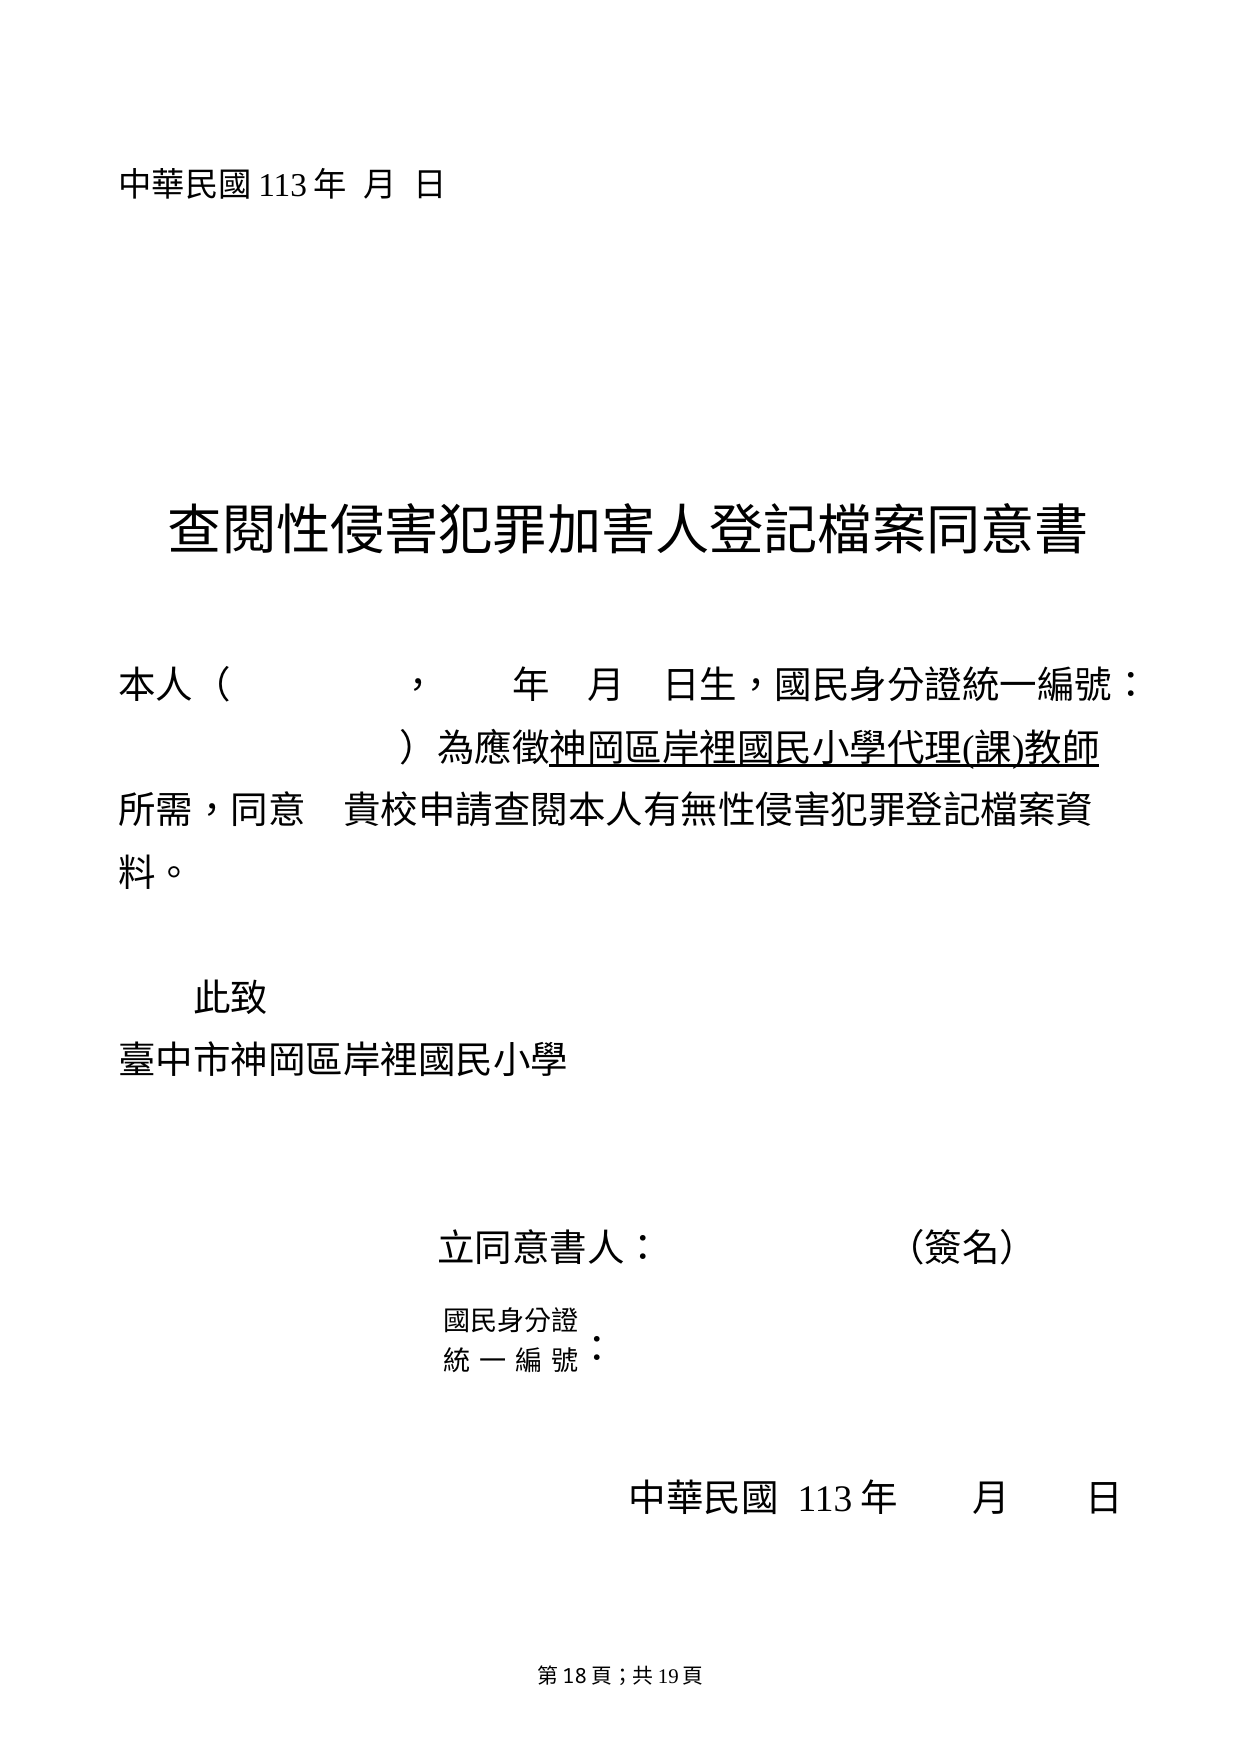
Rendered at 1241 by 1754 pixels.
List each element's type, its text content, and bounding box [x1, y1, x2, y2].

text 此致 [118, 953, 1122, 1016]
text 本人（ ， 年 月 日生，國民身分證統一編號： ）為應徵神岡區岸裡國民小學代理(課)教師所需，同意 貴校申請查閱本人有無性侵害犯罪登記檔案資料。 [118, 641, 1122, 891]
text 查閱性侵害犯罪加害人登記檔案同意書 [118, 453, 1138, 578]
text 臺中市神岡區岸裡國民小學 [118, 1016, 1122, 1078]
text 中華民國113年 月 日 [118, 141, 1122, 203]
text 立同意書人： （簽名） [118, 1203, 1122, 1266]
text 國民身分證統一編號： [118, 1266, 1122, 1391]
text 中華民國 113年 月 日 [118, 1453, 1122, 1516]
